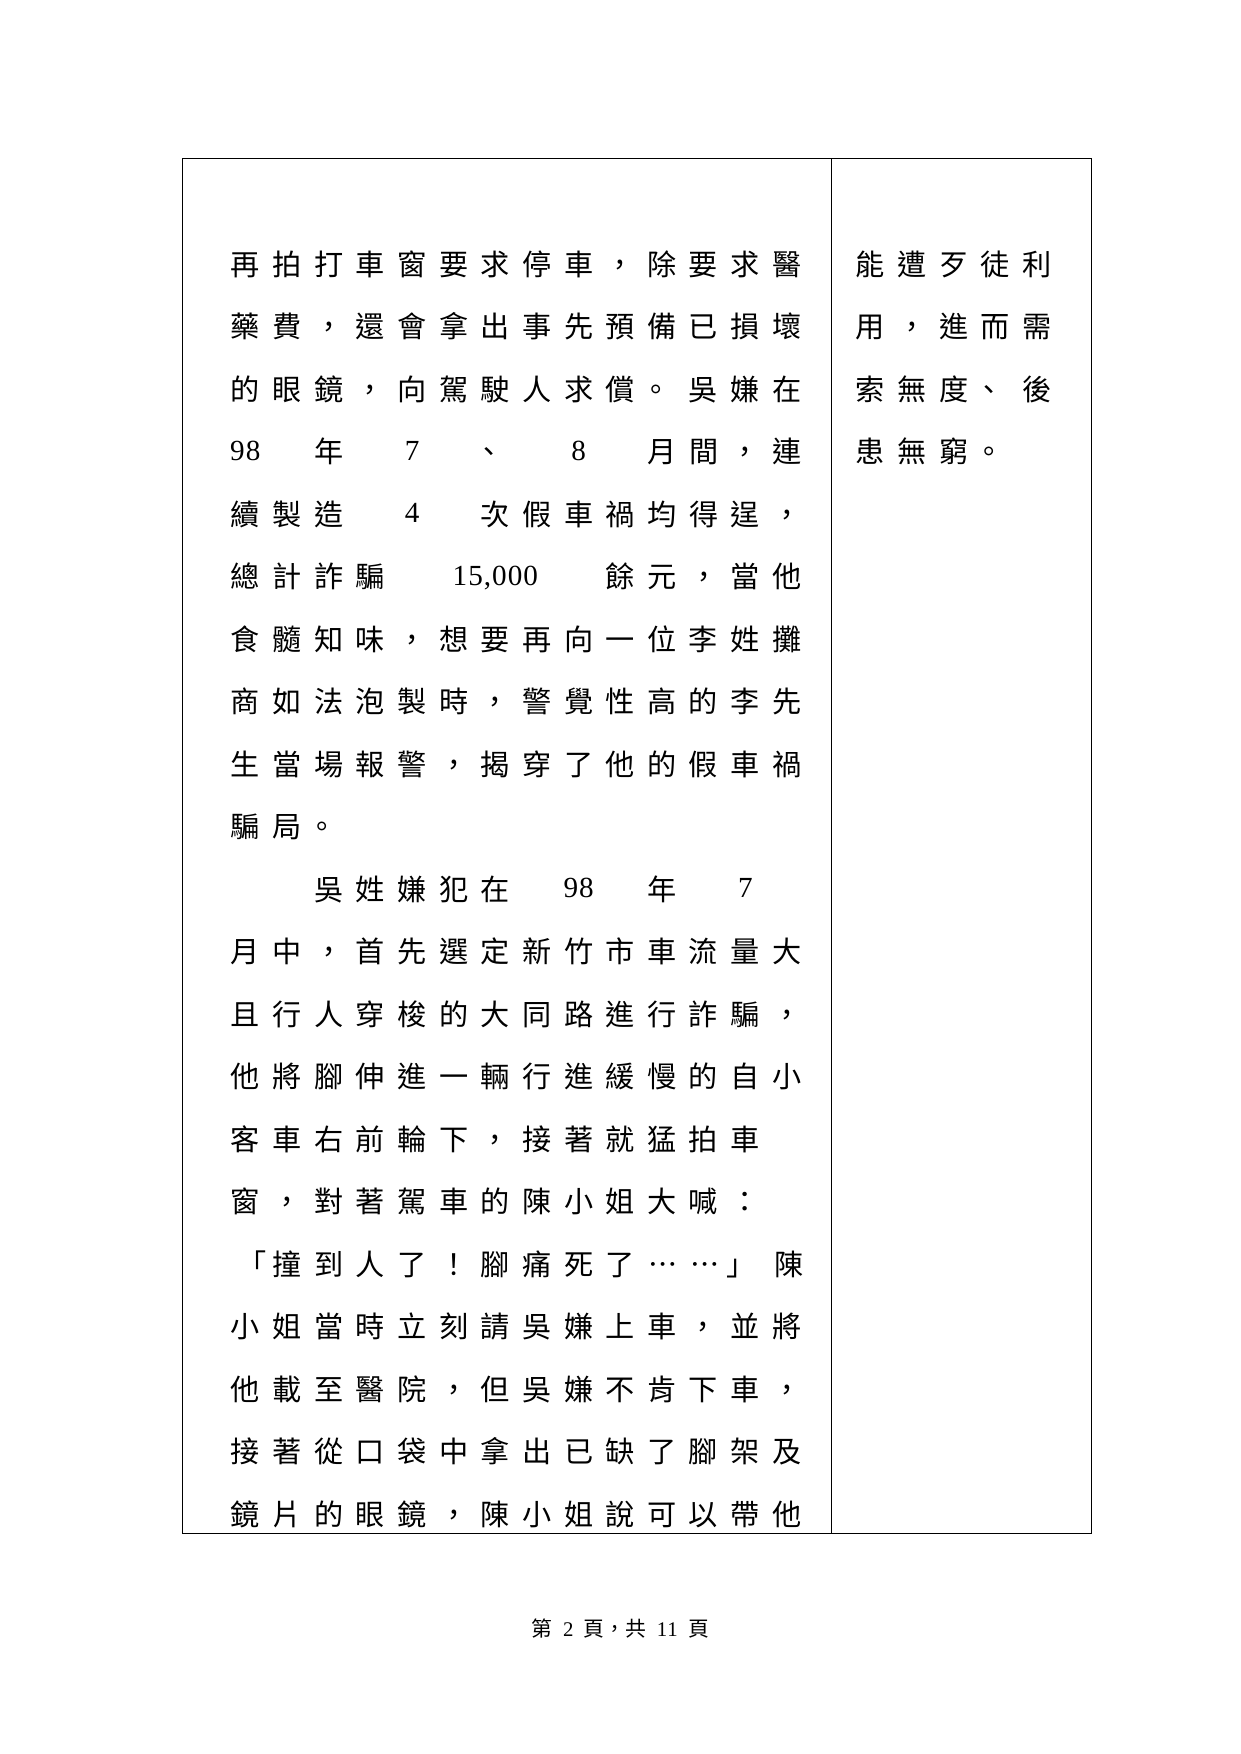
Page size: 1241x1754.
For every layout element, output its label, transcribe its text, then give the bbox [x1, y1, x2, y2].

table_cell 能遭歹徒利用，進而需索無度、後患無窮。 [832, 159, 1091, 1533]
table_cell 再拍打車窗要求停車，除要求醫藥費，還會拿出事先預備已損壞的眼鏡，向駕駛人求償。吳嫌在98年7、8月間，連續製造4次假車禍均得逞，總計詐騙15,000餘元，當他食髓知味，想要再向一位李姓攤商如法泡製時，警覺性高的李先生當場報警，揭穿了他的假車禍騙局。 吳姓嫌犯在98年7月中，首先選定新竹市車流量大且行人穿梭的大同路進行詐騙，他將腳伸進一輛行進緩慢的自小客車右前輪下，接著就猛拍車窗，對著駕車的陳小姐大喊：「撞到人了！腳痛死了……」陳小姐當時立刻請吳嫌上車，並將他載至醫院，但吳嫌不肯下車，接著從口袋中拿出已缺了腳架及鏡片的眼鏡，陳小姐說可以帶他 [183, 159, 831, 1533]
